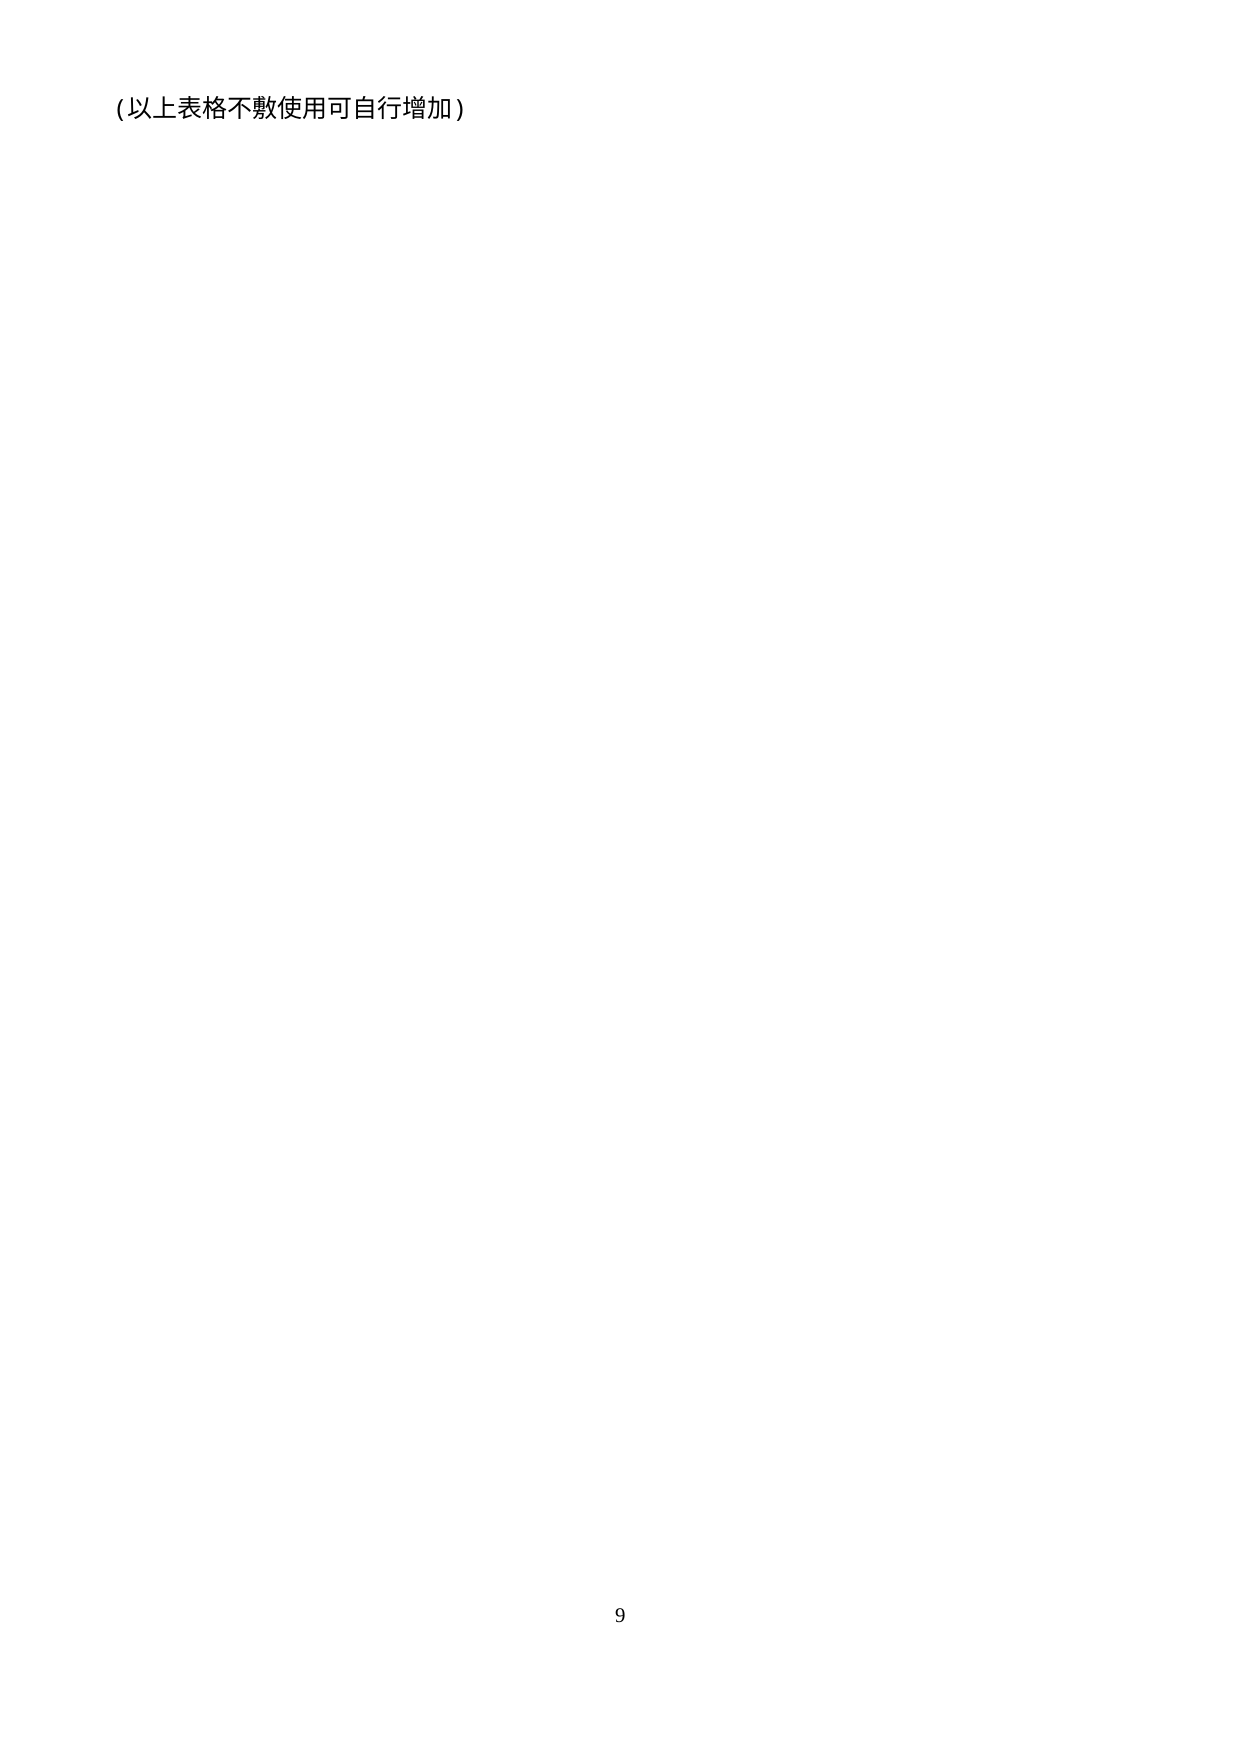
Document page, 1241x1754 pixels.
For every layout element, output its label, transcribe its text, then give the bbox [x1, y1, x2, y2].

text (以上表格不敷使用可自行增加) [112, 89, 1128, 125]
